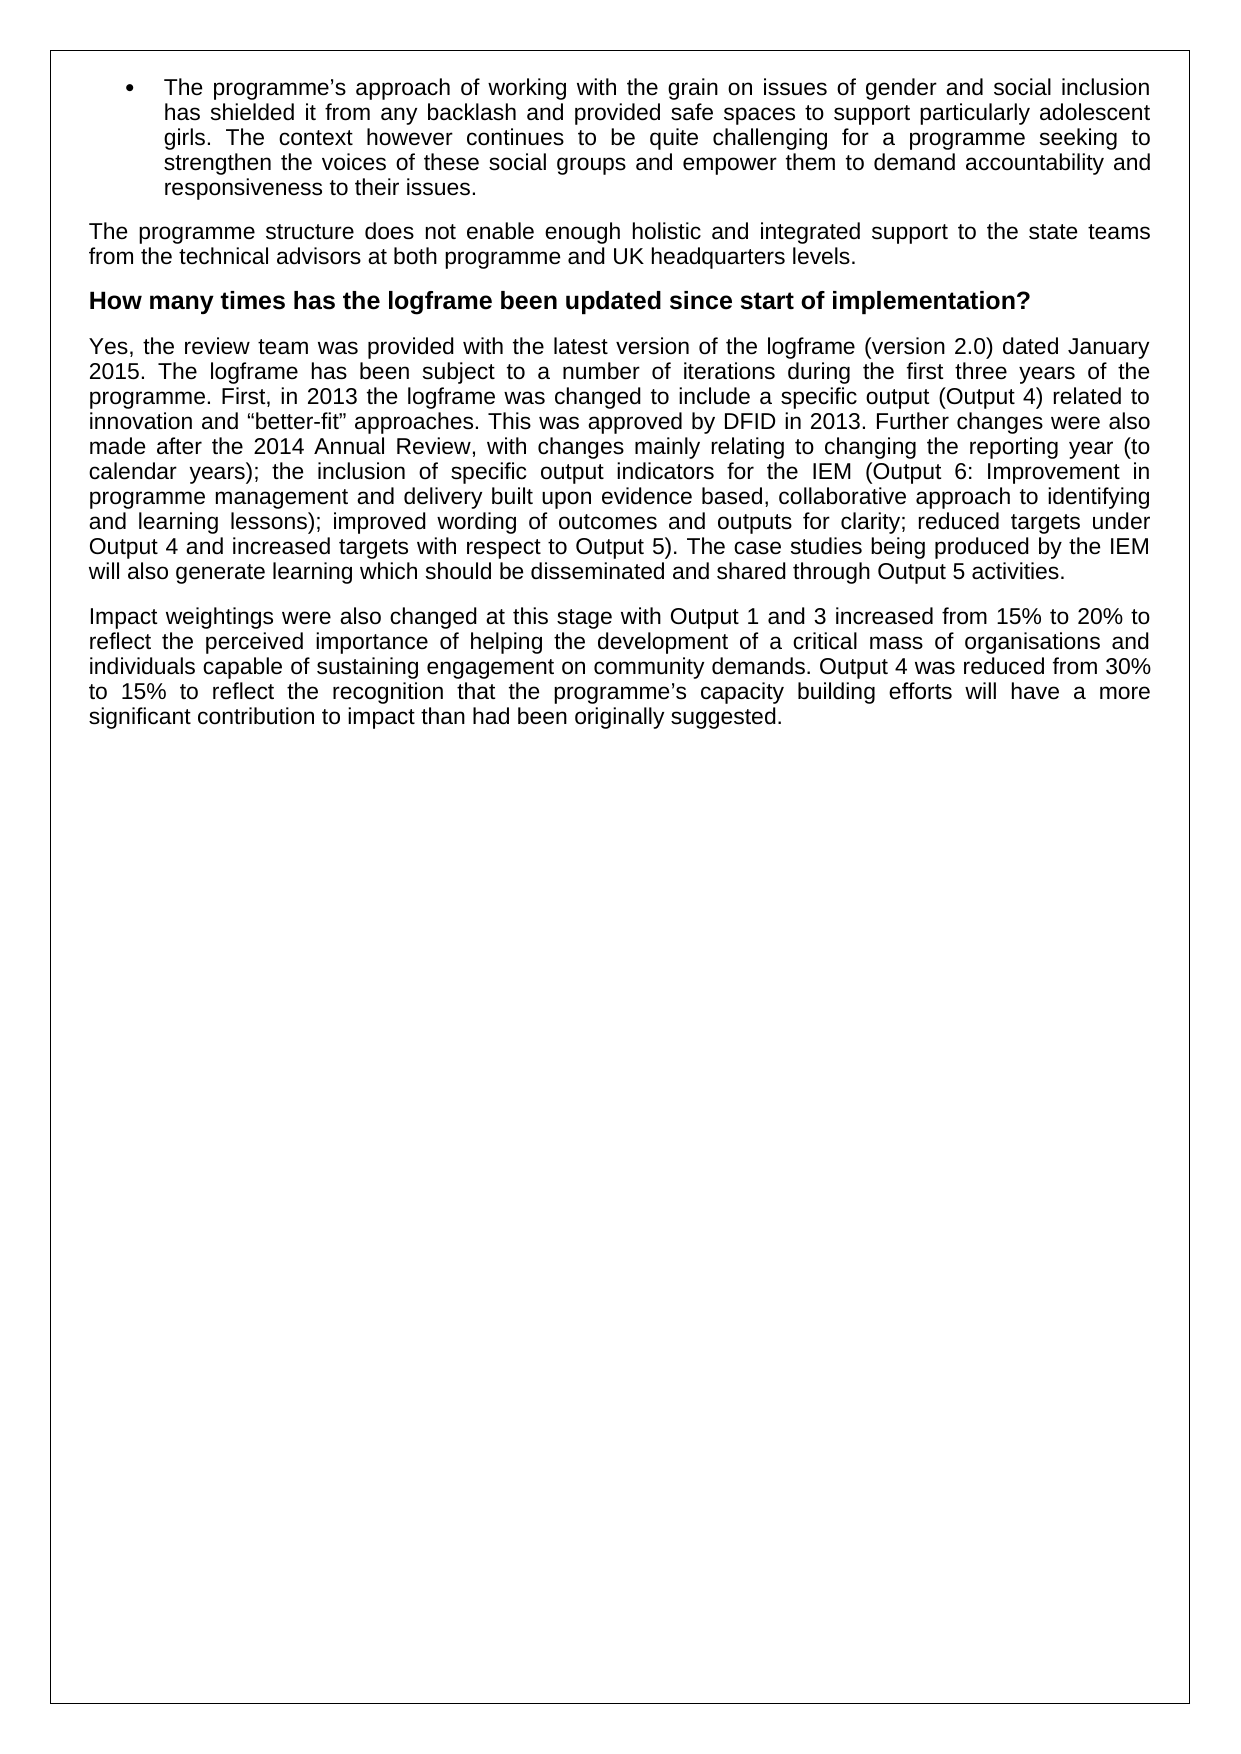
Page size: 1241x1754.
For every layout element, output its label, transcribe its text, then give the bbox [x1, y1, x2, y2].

text The programme structure does not enable enough holistic and integrated support to the state teams from the technical advisors at both programme and UK headquarters levels. [89, 220, 1152, 270]
text Impact weightings were also changed at this stage with Output 1 and 3 increased from 15% to 20% to reflect the perceived importance of helping the development of a critical mass of organisations and individuals capable of sustaining engagement on community demands. Output 4 was reduced from 30% to 15% to reflect the recognition that the programme’s capacity building efforts will have a more significant contribution to impact than had been originally suggested. [89, 604, 1152, 729]
text Yes, the review team was provided with the latest version of the logframe (version 2.0) dated January 2015. The logframe has been subject to a number of iterations during the first three years of the programme. First, in 2013 the logframe was changed to include a specific output (Output 4) related to innovation and “better-fit” approaches. This was approved by DFID in 2013. Further changes were also made after the 2014 Annual Review, with changes mainly relating to changing the reporting year (to calendar years); the inclusion of specific output indicators for the IEM (Output 6: Improvement in programme management and delivery built upon evidence based, collaborative approach to identifying and learning lessons); improved wording of outcomes and outputs for clarity; reduced targets under Output 4 and increased targets with respect to Output 5). The case studies being produced by the IEM will also generate learning which should be disseminated and shared through Output 5 activities. [89, 334, 1152, 584]
list The programme’s approach of working with the grain on issues of gender and social inclusion has shielded it from any backlash and provided safe spaces to support particularly adolescent girls. The context however continues to be quite challenging for a programme seeking to strengthen the voices of these social groups and empower them to demand accountability and responsiveness to their issues. [126, 75, 1152, 200]
text How many times has the logframe been updated since start of implementation? [89, 289, 1152, 314]
